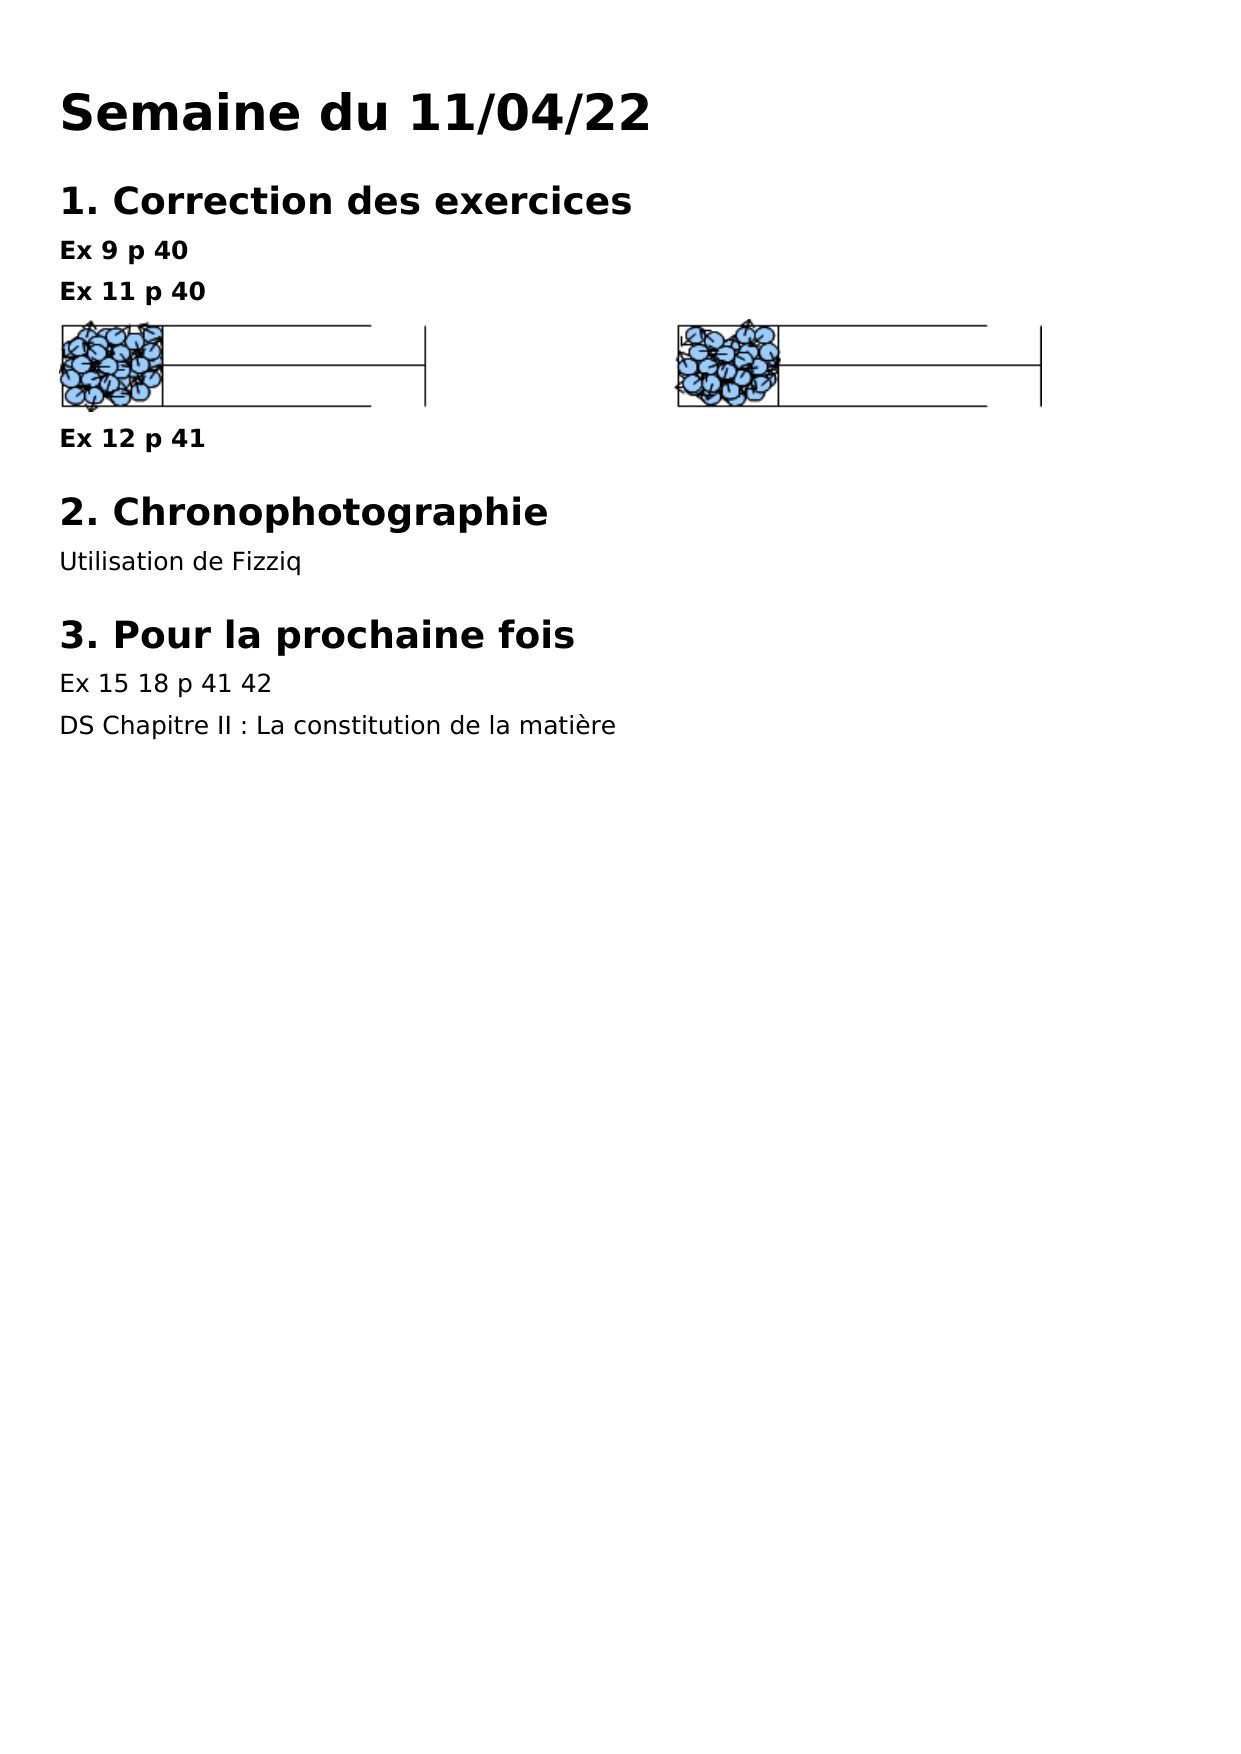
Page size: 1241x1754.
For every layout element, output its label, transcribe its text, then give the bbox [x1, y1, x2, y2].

subtitle 3. Pour la prochaine fois [59, 613, 1181, 657]
subtitle Semaine du 11/04/22 [59, 84, 1181, 142]
text Ex 9 p 40 [59, 236, 1181, 265]
text Ex 12 p 41 [59, 424, 1181, 453]
text Utilisation de Fizziq [59, 547, 1181, 576]
text DS Chapitre II : La constitution de la matière [59, 711, 1181, 740]
subtitle 2. Chronophotographie [59, 491, 1181, 534]
text Ex 15 18 p 41 42 [59, 669, 1181, 699]
subtitle 1. Correction des exercices [59, 180, 1181, 223]
text Ex 11 p 40 [59, 278, 1181, 307]
picture [59, 319, 1042, 412]
